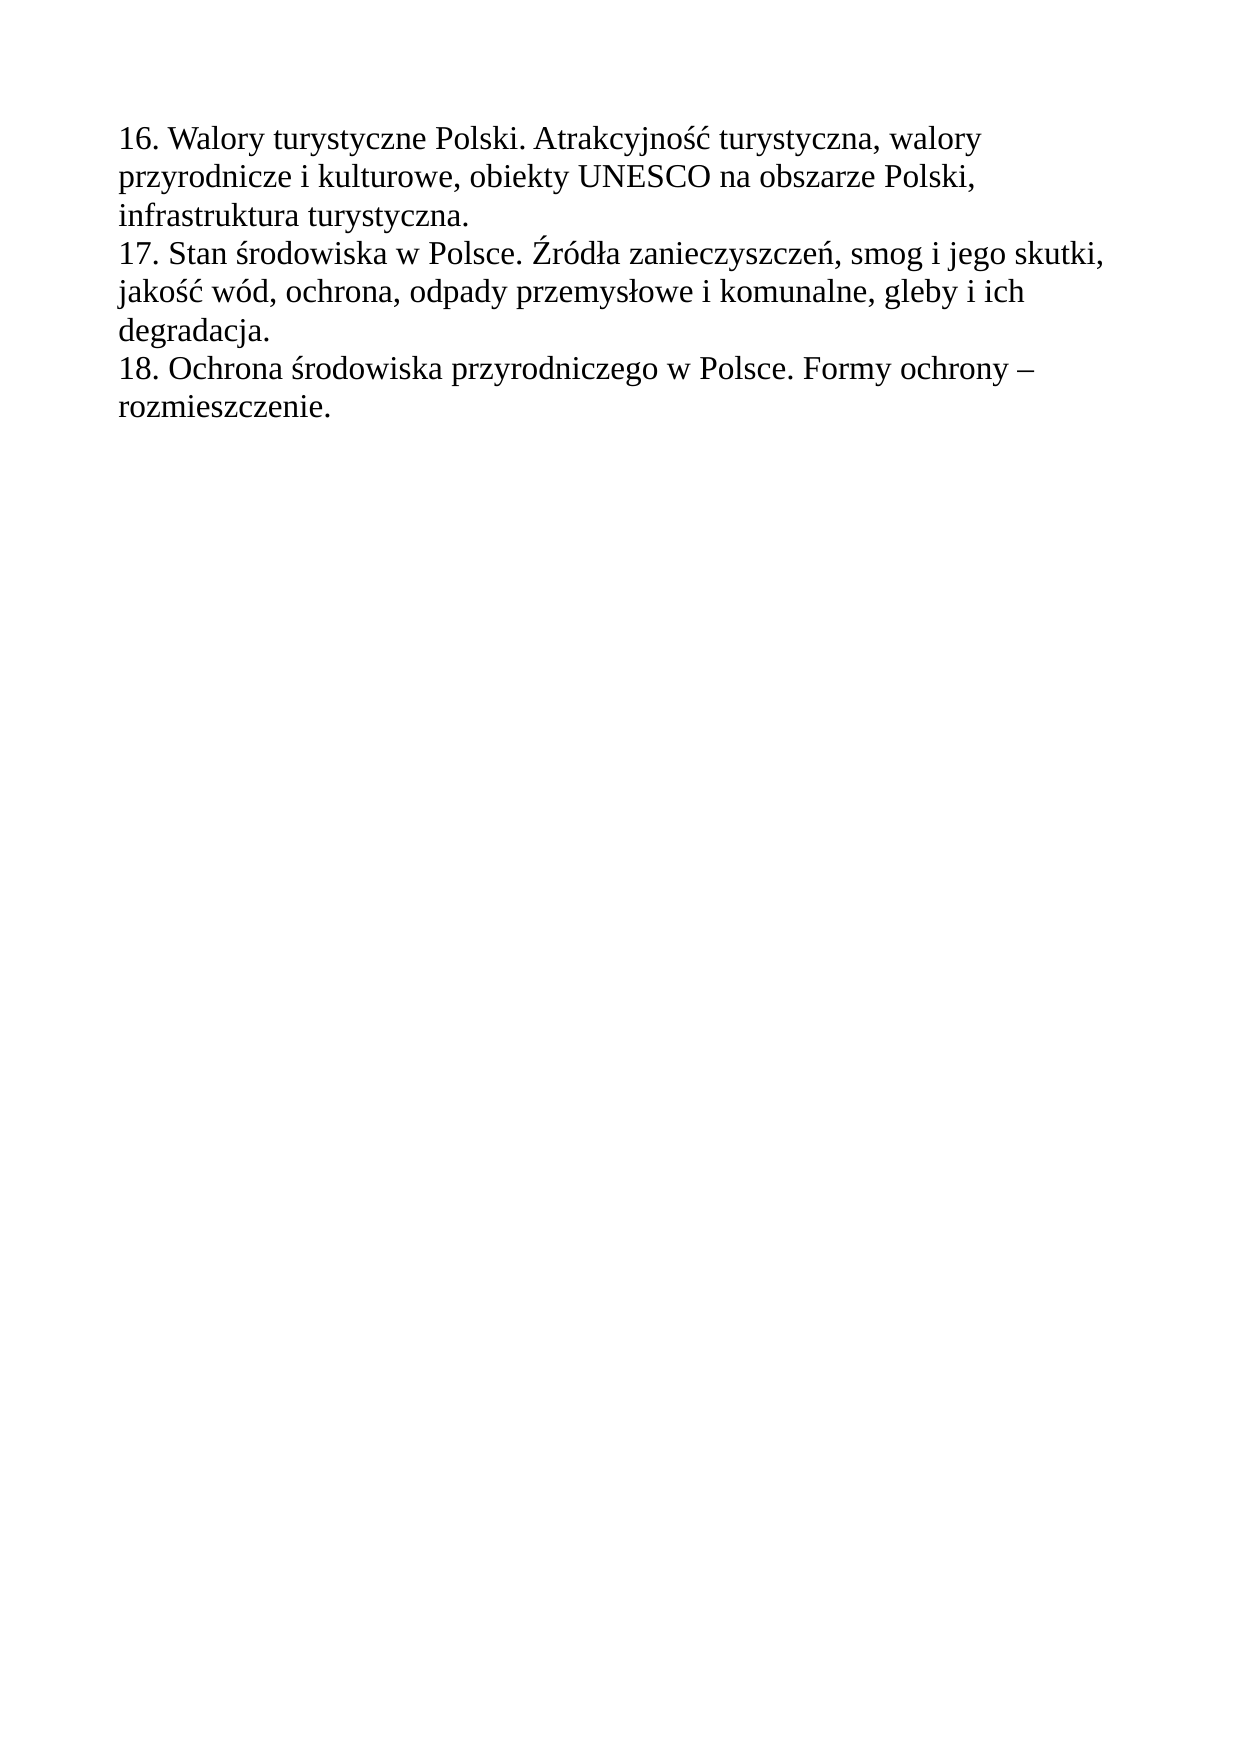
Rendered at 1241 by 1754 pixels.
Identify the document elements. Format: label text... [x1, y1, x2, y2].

text 18. Ochrona środowiska przyrodniczego w Polsce. Formy ochrony – rozmieszczenie. [118, 348, 1122, 425]
text 17. Stan środowiska w Polsce. Źródła zanieczyszczeń, smog i jego skutki, jakość wód, ochrona, odpady przemysłowe i komunalne, gleby i ich degradacja. [118, 233, 1122, 348]
text 16. Walory turystyczne Polski. Atrakcyjność turystyczna, walory przyrodnicze i kulturowe, obiekty UNESCO na obszarze Polski, infrastruktura turystyczna. [118, 118, 1122, 233]
